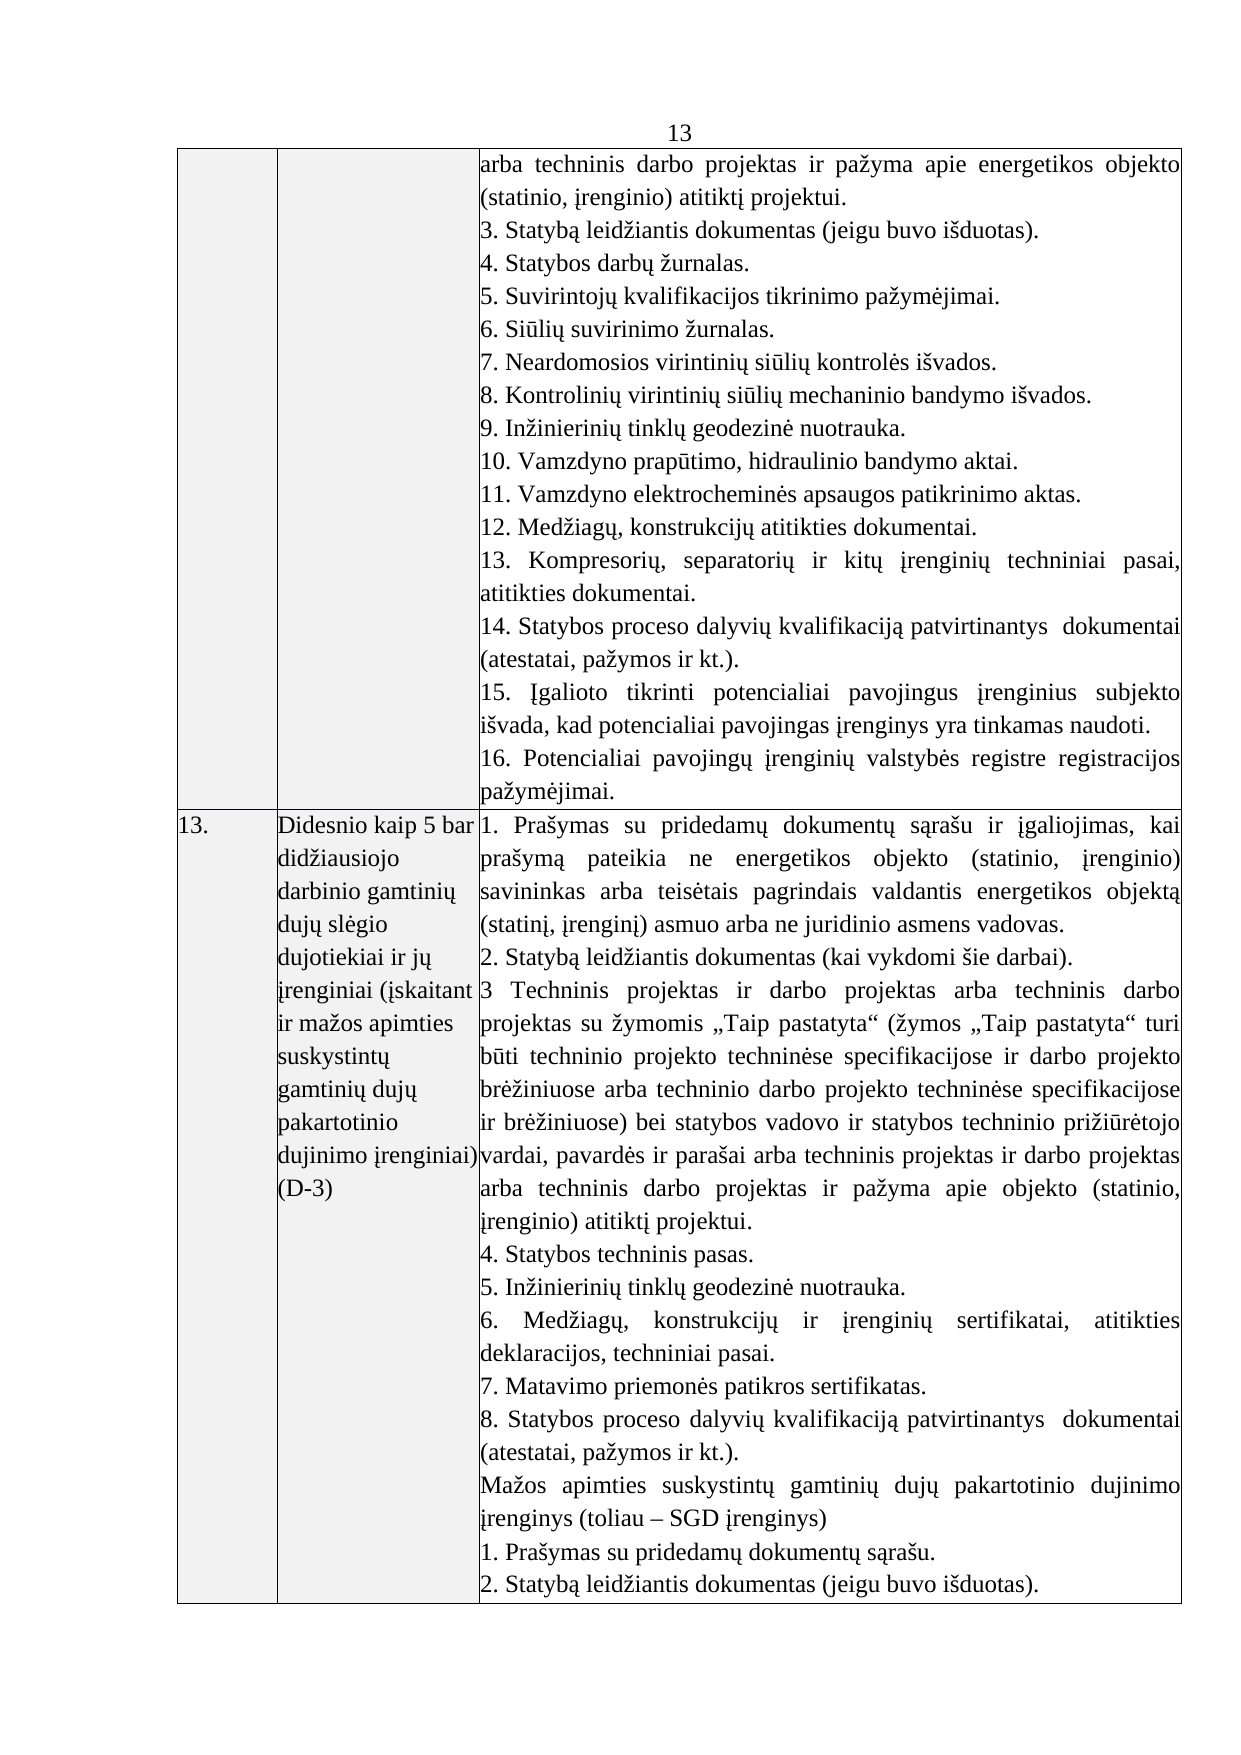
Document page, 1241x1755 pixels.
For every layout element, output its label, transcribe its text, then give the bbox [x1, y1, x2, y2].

table_cell arba techninis darbo projektas ir pažyma apie energetikos objekto (statinio, įrenginio) atitiktį projektui. 3. Statybą leidžiantis dokumentas (jeigu buvo išduotas). 4. Statybos darbų žurnalas. 5. Suvirintojų kvalifikacijos tikrinimo pažymėjimai. 6. Siūlių suvirinimo žurnalas. 7. Neardomosios virintinių siūlių kontrolės išvados. 8. Kontrolinių virintinių siūlių mechaninio bandymo išvados. 9. Inžinierinių tinklų geodezinė nuotrauka. 10. Vamzdyno prapūtimo, hidraulinio bandymo aktai. 11. Vamzdyno elektrocheminės apsaugos patikrinimo aktas. 12. Medžiagų, konstrukcijų atitikties dokumentai. 13. Kompresorių, separatorių ir kitų įrenginių techniniai pasai, atitikties dokumentai. 14. Statybos proceso dalyvių kvalifikaciją patvirtinantys dokumentai (atestatai, pažymos ir kt.). 15. Įgalioto tikrinti potencialiai pavojingus įrenginius subjekto išvada, kad potencialiai pavojingas įrenginys yra tinkamas naudoti. 16. Potencialiai pavojingų įrenginių valstybės registre registracijos pažymėjimai. [480, 149, 1181, 809]
table_cell Didesnio kaip 5 bar didžiausiojo darbinio gamtinių dujų slėgio dujotiekiai ir jų įrenginiai (įskaitant ir mažos apimties suskystintų gamtinių dujų pakartotinio dujinimo įrenginiai) (D-3) [278, 810, 479, 1603]
table_cell [278, 149, 479, 809]
table_cell 1. Prašymas su pridedamų dokumentų sąrašu ir įgaliojimas, kai prašymą pateikia ne energetikos objekto (statinio, įrenginio) savininkas arba teisėtais pagrindais valdantis energetikos objektą (statinį, įrenginį) asmuo arba ne juridinio asmens vadovas. 2. Statybą leidžiantis dokumentas (kai vykdomi šie darbai). 3 Techninis projektas ir darbo projektas arba techninis darbo projektas su žymomis „Taip pastatyta“ (žymos „Taip pastatyta“ turi būti techninio projekto techninėse specifikacijose ir darbo projekto brėžiniuose arba techninio darbo projekto techninėse specifikacijose ir brėžiniuose) bei statybos vadovo ir statybos techninio prižiūrėtojo vardai, pavardės ir parašai arba techninis projektas ir darbo projektas arba techninis darbo projektas ir pažyma apie objekto (statinio, įrenginio) atitiktį projektui. 4. Statybos techninis pasas. 5. Inžinierinių tinklų geodezinė nuotrauka. 6. Medžiagų, konstrukcijų ir įrenginių sertifikatai, atitikties deklaracijos, techniniai pasai. 7. Matavimo priemonės patikros sertifikatas. 8. Statybos proceso dalyvių kvalifikaciją patvirtinantys dokumentai (atestatai, pažymos ir kt.). Mažos apimties suskystintų gamtinių dujų pakartotinio dujinimo įrenginys (toliau – SGD įrenginys) 1. Prašymas su pridedamų dokumentų sąrašu. 2. Statybą leidžiantis dokumentas (jeigu buvo išduotas). [480, 810, 1181, 1603]
table_cell 13. [178, 810, 277, 1603]
table_cell [178, 149, 277, 809]
